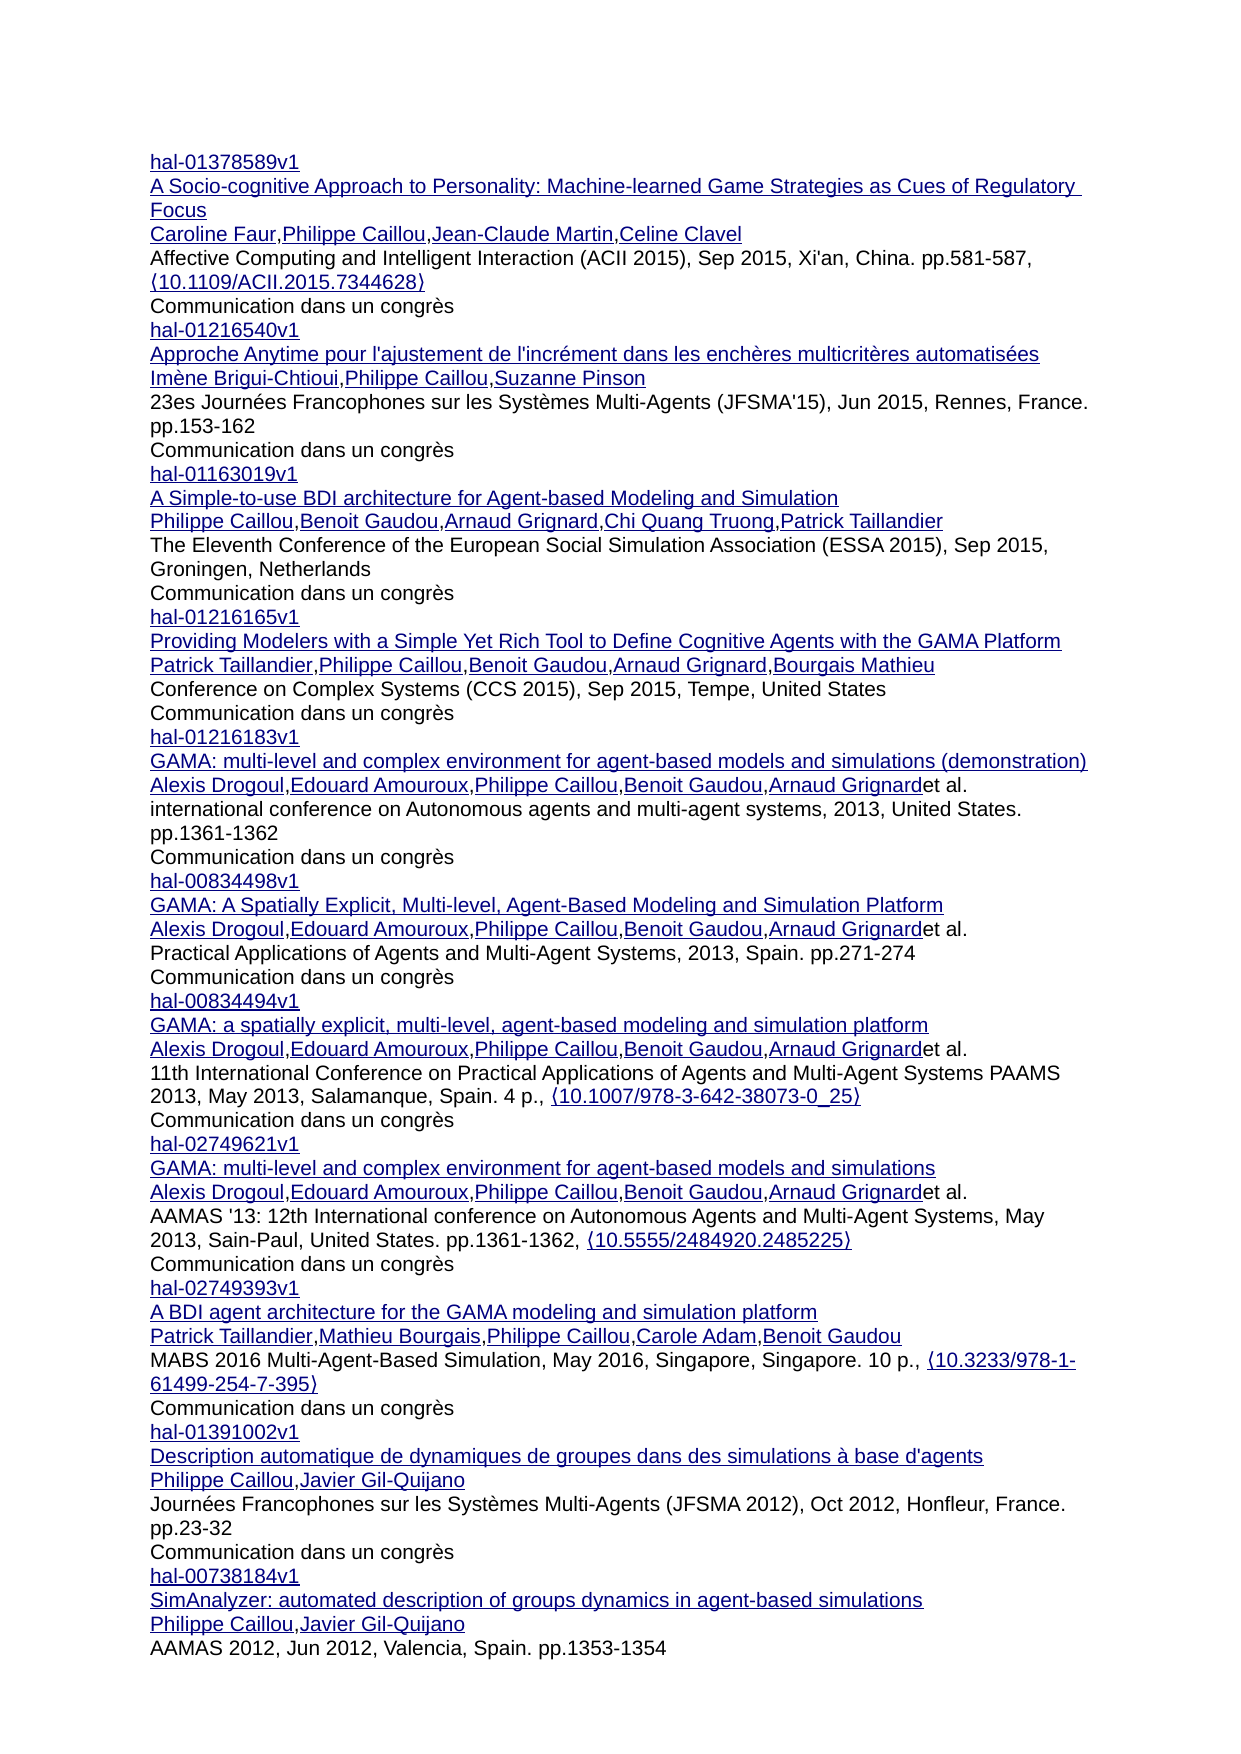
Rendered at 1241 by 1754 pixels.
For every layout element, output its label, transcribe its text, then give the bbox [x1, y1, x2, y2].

table_cell hal-01378589v1 [150, 150, 1090, 174]
table_cell Providing Modelers with a Simple Yet Rich Tool to Define Cognitive Agents with the GAMA Platform Patrick Taillandier,Philippe Caillou,Benoit Gaudou,Arnaud Grignard,Bourgais Mathieu Conference on Complex Systems (CCS 2015), Sep 2015, Tempe, United States Communication dans un congrès hal-01216183v1 [150, 629, 1090, 749]
table_cell GAMA: a spatially explicit, multi-level, agent-based modeling and simulation platform Alexis Drogoul,Edouard Amouroux,Philippe Caillou,Benoit Gaudou,Arnaud Grignardet al. 11th International Conference on Practical Applications of Agents and Multi-Agent Systems PAAMS 2013, May 2013, Salamanque, Spain. 4 p., ⟨10.1007/978-3-642-38073-0_25⟩ Communication dans un congrès hal-02749621v1 [150, 1013, 1090, 1156]
table_cell Approche Anytime pour l'ajustement de l'incrément dans les enchères multicritères automatisées Imène Brigui-Chtioui,Philippe Caillou,Suzanne Pinson 23es Journées Francophones sur les Systèmes Multi-Agents (JFSMA'15), Jun 2015, Rennes, France. pp.153-162 Communication dans un congrès hal-01163019v1 [150, 342, 1090, 485]
table_cell GAMA: multi-level and complex environment for agent-based models and simulations (demonstration) Alexis Drogoul,Edouard Amouroux,Philippe Caillou,Benoit Gaudou,Arnaud Grignardet al. international conference on Autonomous agents and multi-agent systems, 2013, United States. pp.1361-1362 Communication dans un congrès hal-00834498v1 [150, 749, 1090, 893]
table_cell Description automatique de dynamiques de groupes dans des simulations à base d'agents Philippe Caillou,Javier Gil-Quijano Journées Francophones sur les Systèmes Multi-Agents (JFSMA 2012), Oct 2012, Honfleur, France. pp.23-32 Communication dans un congrès hal-00738184v1 [150, 1444, 1090, 1587]
table_cell A Simple-to-use BDI architecture for Agent-based Modeling and Simulation Philippe Caillou,Benoit Gaudou,Arnaud Grignard,Chi Quang Truong,Patrick Taillandier The Eleventh Conference of the European Social Simulation Association (ESSA 2015), Sep 2015, Groningen, Netherlands Communication dans un congrès hal-01216165v1 [150, 485, 1090, 629]
table_cell GAMA: A Spatially Explicit, Multi-level, Agent-Based Modeling and Simulation Platform Alexis Drogoul,Edouard Amouroux,Philippe Caillou,Benoit Gaudou,Arnaud Grignardet al. Practical Applications of Agents and Multi-Agent Systems, 2013, Spain. pp.271-274 Communication dans un congrès hal-00834494v1 [150, 893, 1090, 1012]
table_cell A Socio-cognitive Approach to Personality: Machine-learned Game Strategies as Cues of Regulatory Focus Caroline Faur,Philippe Caillou,Jean-Claude Martin,Celine Clavel Affective Computing and Intelligent Interaction (ACII 2015), Sep 2015, Xi'an, China. pp.581-587, ⟨10.1109/ACII.2015.7344628⟩ Communication dans un congrès hal-01216540v1 [150, 174, 1090, 342]
table_cell GAMA: multi-level and complex environment for agent-based models and simulations Alexis Drogoul,Edouard Amouroux,Philippe Caillou,Benoit Gaudou,Arnaud Grignardet al. AAMAS '13: 12th International conference on Autonomous Agents and Multi-Agent Systems, May 2013, Sain-Paul, United States. pp.1361-1362, ⟨10.5555/2484920.2485225⟩ Communication dans un congrès hal-02749393v1 [150, 1156, 1090, 1300]
table_cell A BDI agent architecture for the GAMA modeling and simulation platform Patrick Taillandier,Mathieu Bourgais,Philippe Caillou,Carole Adam,Benoit Gaudou MABS 2016 Multi-Agent-Based Simulation, May 2016, Singapore, Singapore. 10 p., ⟨10.3233/978-1-61499-254-7-395⟩ Communication dans un congrès hal-01391002v1 [150, 1300, 1090, 1444]
table_cell SimAnalyzer: automated description of groups dynamics in agent-based simulations Philippe Caillou,Javier Gil-Quijano AAMAS 2012, Jun 2012, Valencia, Spain. pp.1353-1354 [150, 1588, 1090, 1659]
